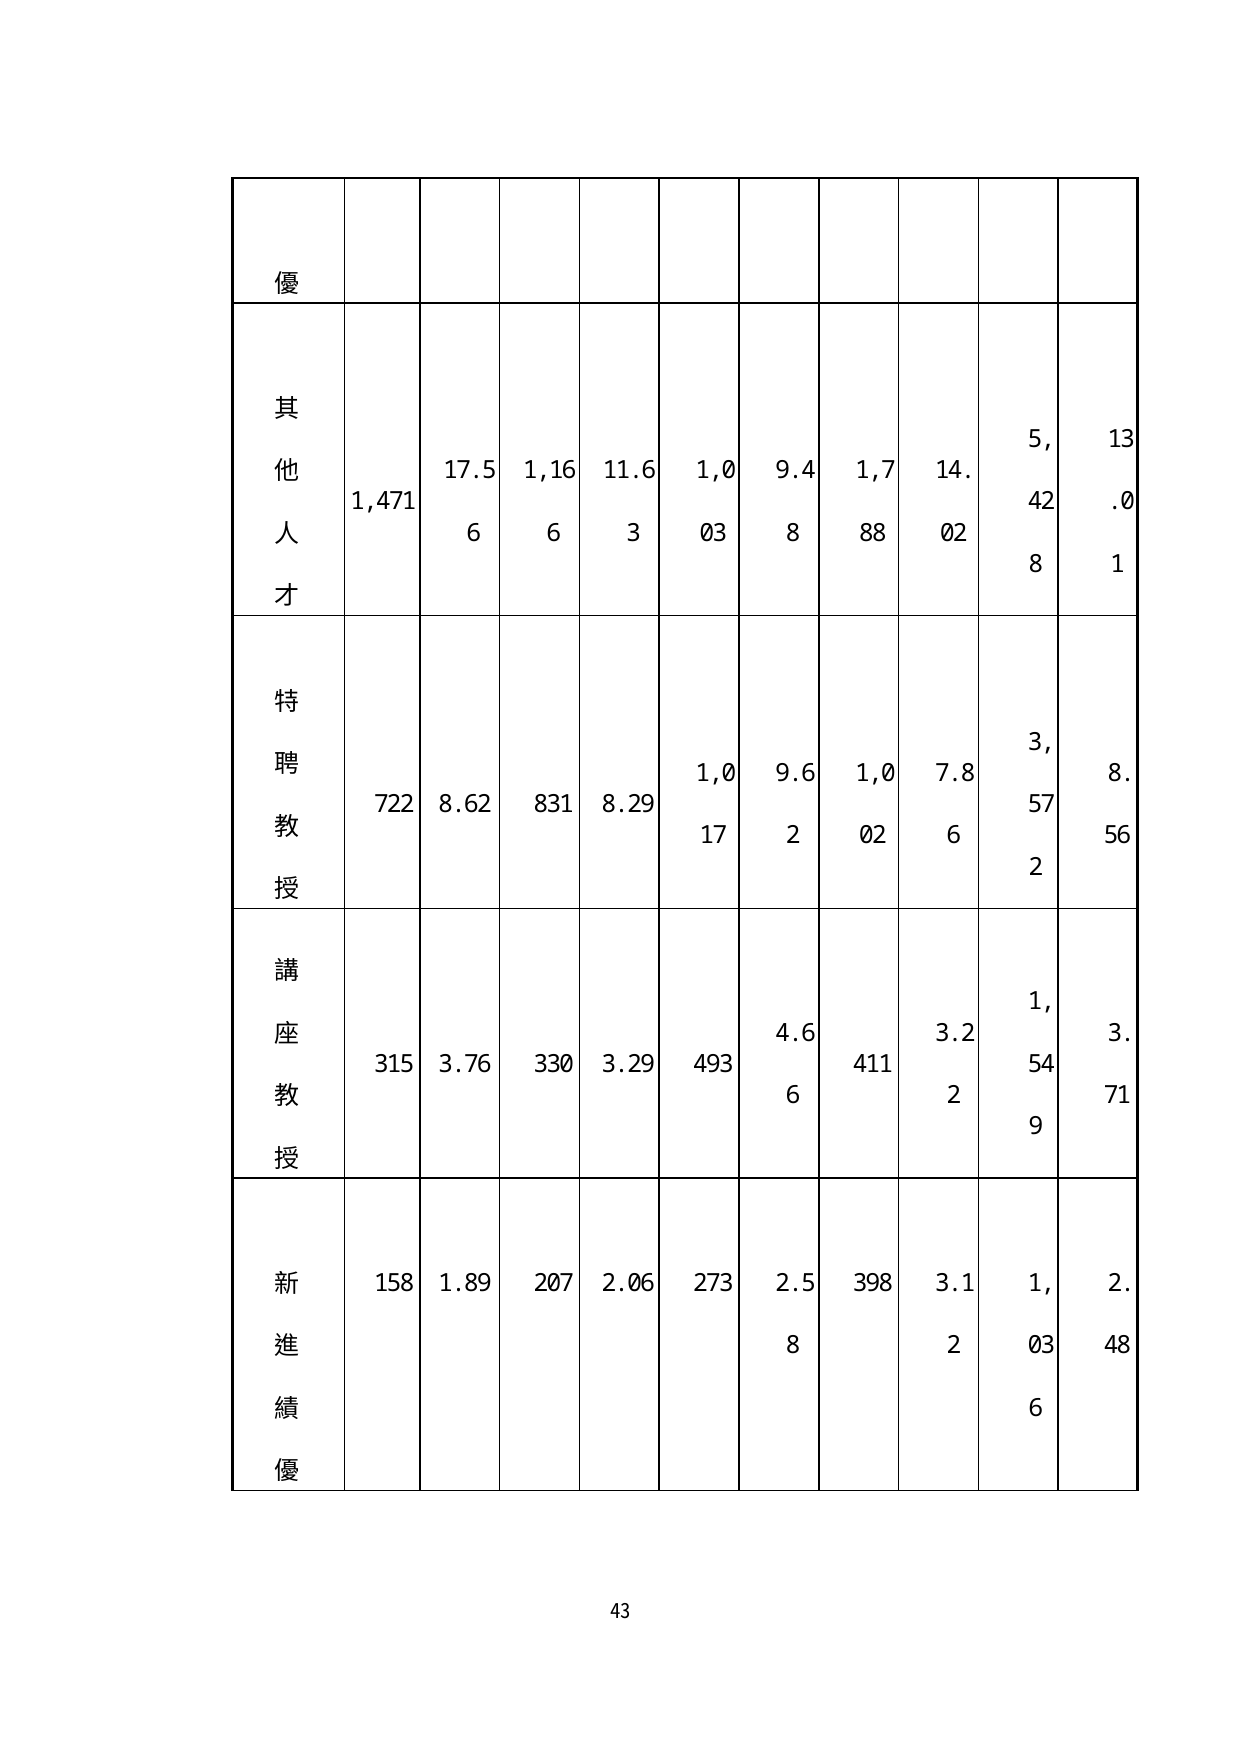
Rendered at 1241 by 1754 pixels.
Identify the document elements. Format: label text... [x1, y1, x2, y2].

table_cell [979, 179, 1057, 302]
table_cell 9.62 [740, 616, 818, 908]
table_cell 8.56 [1059, 616, 1136, 908]
table_cell 1,003 [660, 304, 738, 615]
table_cell 講座教授 [234, 909, 344, 1177]
table_cell [421, 179, 499, 302]
table_cell 其他人才 [234, 304, 344, 615]
table_cell 3.71 [1059, 909, 1136, 1177]
table_cell 特聘教授 [234, 616, 344, 908]
table_cell 4.66 [740, 909, 818, 1177]
table_cell 新進績優 [234, 1179, 344, 1490]
table_cell 1,166 [500, 304, 579, 615]
table_cell 411 [820, 909, 898, 1177]
table_cell 11.63 [580, 304, 658, 615]
table_cell 1,471 [345, 304, 419, 615]
table_cell 3.22 [899, 909, 978, 1177]
table_cell 330 [500, 909, 579, 1177]
table_cell [345, 179, 419, 302]
table_cell 9.48 [740, 304, 818, 615]
table_cell [1059, 179, 1136, 302]
table_cell 14.02 [899, 304, 978, 615]
table_cell 8.62 [421, 616, 499, 908]
table_cell 273 [660, 1179, 738, 1490]
table_cell 1,788 [820, 304, 898, 615]
table_cell 158 [345, 1179, 419, 1490]
table_cell 315 [345, 909, 419, 1177]
table_cell 3.12 [899, 1179, 978, 1490]
table_cell 2.48 [1059, 1179, 1136, 1490]
table_cell [660, 179, 738, 302]
table_cell 493 [660, 909, 738, 1177]
table_cell 1,036 [979, 1179, 1057, 1490]
table_cell 398 [820, 1179, 898, 1490]
table_cell 3.76 [421, 909, 499, 1177]
table_cell 3.29 [580, 909, 658, 1177]
table_cell 7.86 [899, 616, 978, 908]
table_cell 5,428 [979, 304, 1057, 615]
table_cell 207 [500, 1179, 579, 1490]
table_cell 3,572 [979, 616, 1057, 908]
table_cell 1.89 [421, 1179, 499, 1490]
table_cell 17.56 [421, 304, 499, 615]
table_cell 1,549 [979, 909, 1057, 1177]
table_cell [820, 179, 898, 302]
table_cell 1,017 [660, 616, 738, 908]
table_cell 13.01 [1059, 304, 1136, 615]
table_cell 722 [345, 616, 419, 908]
table_cell 831 [500, 616, 579, 908]
table_cell [580, 179, 658, 302]
table_cell [899, 179, 978, 302]
table_cell [740, 179, 818, 302]
table_cell [500, 179, 579, 302]
table_cell 1,002 [820, 616, 898, 908]
table_cell 2.06 [580, 1179, 658, 1490]
table_cell 優 [234, 179, 344, 302]
table_cell 2.58 [740, 1179, 818, 1490]
table_cell 8.29 [580, 616, 658, 908]
